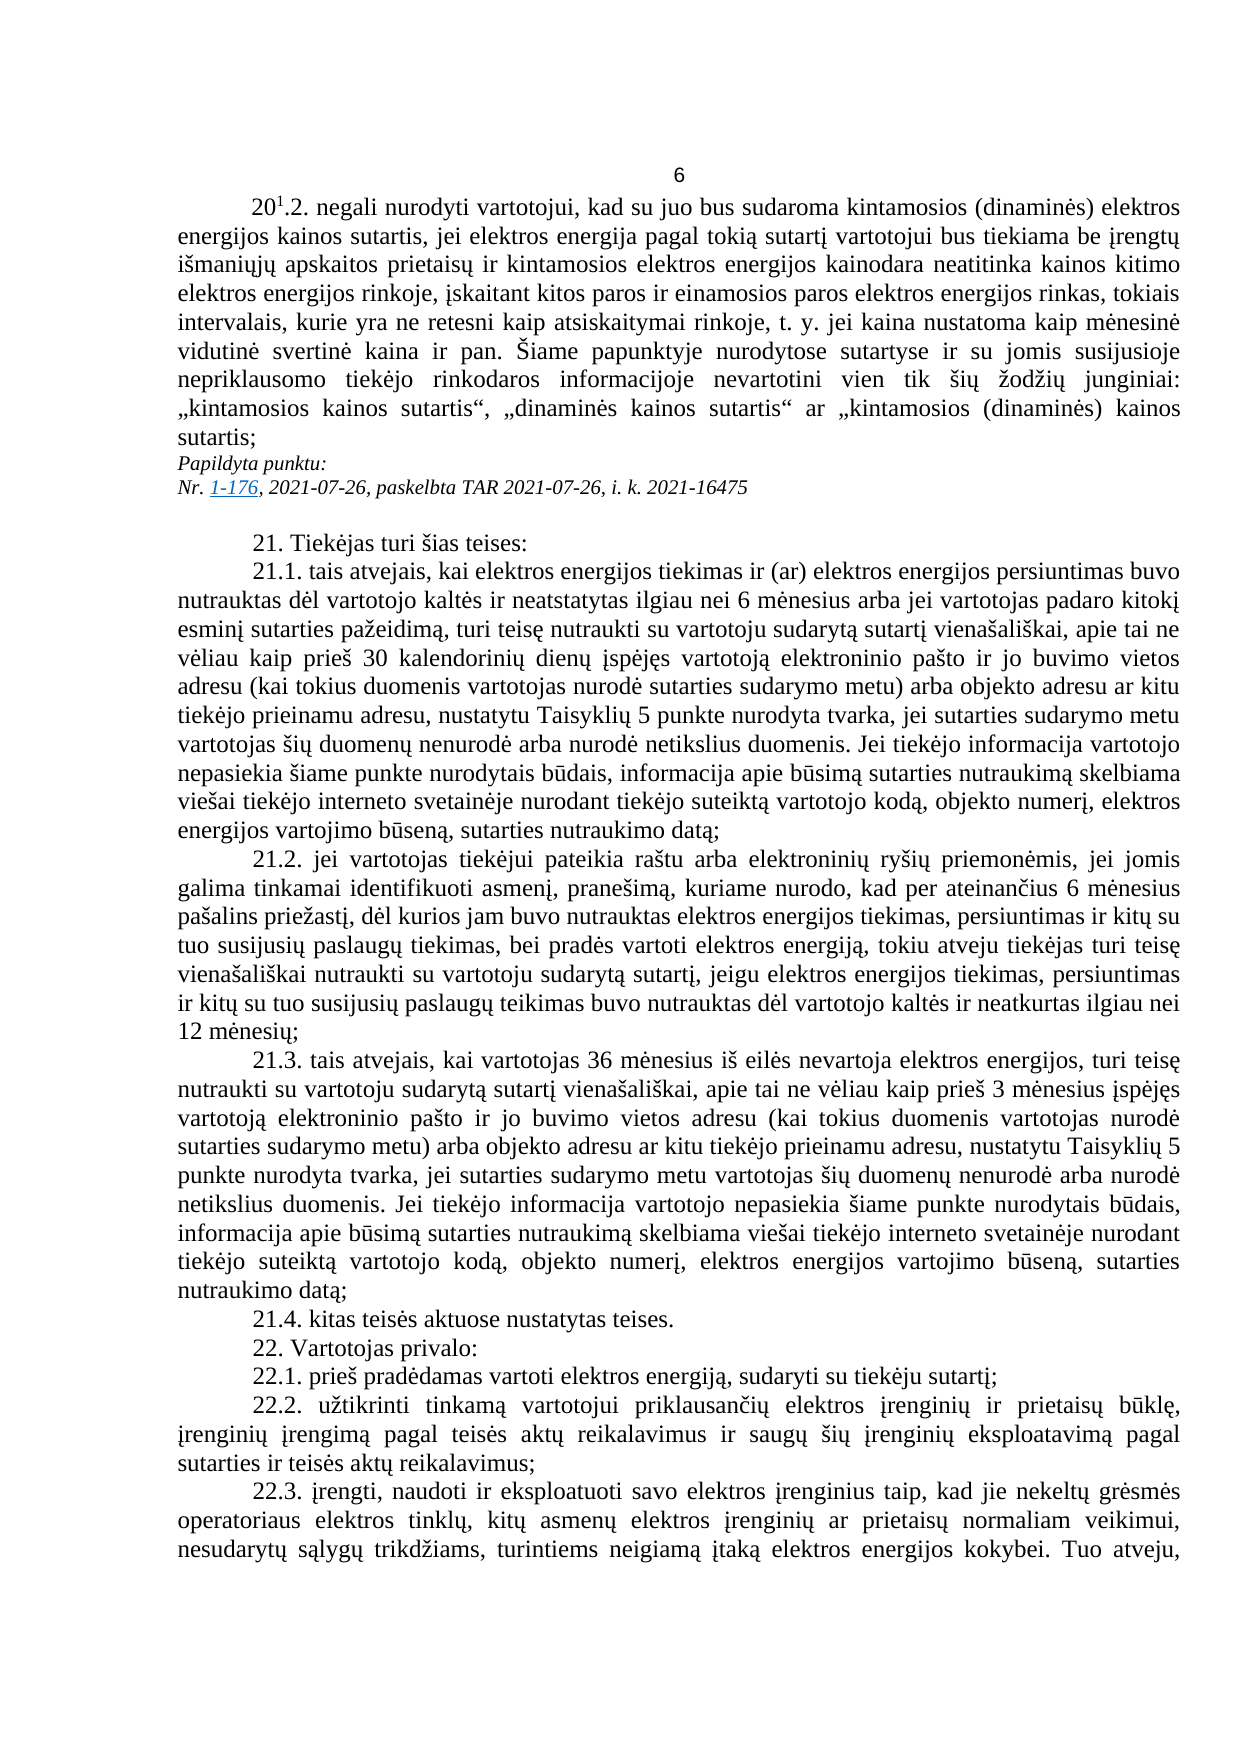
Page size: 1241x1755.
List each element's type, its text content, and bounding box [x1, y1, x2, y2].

text 22. Vartotojas privalo: [177, 1333, 1181, 1361]
text 21.2. jei vartotojas tiekėjui pateikia raštu arba elektroninių ryšių priemonėmis, jei jomis galima tinkamai identifikuoti asmenį, pranešimą, kuriame nurodo, kad per ateinančius 6 mėnesius pašalins priežastį, dėl kurios jam buvo nutrauktas elektros energijos tiekimas, persiuntimas ir kitų su tuo susijusių paslaugų tiekimas, bei pradės vartoti elektros energiją, tokiu atveju tiekėjas turi teisę vienašališkai nutraukti su vartotoju sudarytą sutartį, jeigu elektros energijos tiekimas, persiuntimas ir kitų su tuo susijusių paslaugų teikimas buvo nutrauktas dėl vartotojo kaltės ir neatkurtas ilgiau nei 12 mėnesių; [177, 844, 1181, 1045]
text 22.1. prieš pradėdamas vartoti elektros energiją, sudaryti su tiekėju sutartį; [177, 1361, 1181, 1390]
text 21.1. tais atvejais, kai elektros energijos tiekimas ir (ar) elektros energijos persiuntimas buvo nutrauktas dėl vartotojo kaltės ir neatstatytas ilgiau nei 6 mėnesius arba jei vartotojas padaro kitokį esminį sutarties pažeidimą, turi teisę nutraukti su vartotoju sudarytą sutartį vienašališkai, apie tai ne vėliau kaip prieš 30 kalendorinių dienų įspėjęs vartotoją elektroninio pašto ir jo buvimo vietos adresu (kai tokius duomenis vartotojas nurodė sutarties sudarymo metu) arba objekto adresu ar kitu tiekėjo prieinamu adresu, nustatytu Taisyklių 5 punkte nurodyta tvarka, jei sutarties sudarymo metu vartotojas šių duomenų nenurodė arba nurodė netikslius duomenis. Jei tiekėjo informacija vartotojo nepasiekia šiame punkte nurodytais būdais, informacija apie būsimą sutarties nutraukimą skelbiama viešai tiekėjo interneto svetainėje nurodant tiekėjo suteiktą vartotojo kodą, objekto numerį, elektros energijos vartojimo būseną, sutarties nutraukimo datą; [177, 556, 1181, 844]
text 22.3. įrengti, naudoti ir eksploatuoti savo elektros įrenginius taip, kad jie nekeltų grėsmės operatoriaus elektros tinklų, kitų asmenų elektros įrenginių ar prietaisų normaliam veikimui, nesudarytų sąlygų trikdžiams, turintiems neigiamą įtaką elektros energijos kokybei. Tuo atveju, [177, 1476, 1181, 1563]
text Nr. 1-176, 2021-07-26, paskelbta TAR 2021-07-26, i. k. 2021-16475 [177, 475, 1181, 499]
text 22.2. užtikrinti tinkamą vartotojui priklausančių elektros įrenginių ir prietaisų būklę, įrenginių įrengimą pagal teisės aktų reikalavimus ir saugų šių įrenginių eksploatavimą pagal sutarties ir teisės aktų reikalavimus; [177, 1390, 1181, 1476]
text Papildyta punktu: [177, 451, 1181, 475]
text 201.2. negali nurodyti vartotojui, kad su juo bus sudaroma kintamosios (dinaminės) elektros energijos kainos sutartis, jei elektros energija pagal tokią sutartį vartotojui bus tiekiama be įrengtų išmaniųjų apskaitos prietaisų ir kintamosios elektros energijos kainodara neatitinka kainos kitimo elektros energijos rinkoje, įskaitant kitos paros ir einamosios paros elektros energijos rinkas, tokiais intervalais, kurie yra ne retesni kaip atsiskaitymai rinkoje, t. y. jei kaina nustatoma kaip mėnesinė vidutinė svertinė kaina ir pan. Šiame papunktyje nurodytose sutartyse ir su jomis susijusioje nepriklausomo tiekėjo rinkodaros informacijoje nevartotini vien tik šių žodžių junginiai: „kintamosios kainos sutartis“, „dinaminės kainos sutartis“ ar „kintamosios (dinaminės) kainos sutartis; [177, 192, 1181, 451]
text 21.4. kitas teisės aktuose nustatytas teises. [177, 1304, 1181, 1333]
text 21.3. tais atvejais, kai vartotojas 36 mėnesius iš eilės nevartoja elektros energijos, turi teisę nutraukti su vartotoju sudarytą sutartį vienašališkai, apie tai ne vėliau kaip prieš 3 mėnesius įspėjęs vartotoją elektroninio pašto ir jo buvimo vietos adresu (kai tokius duomenis vartotojas nurodė sutarties sudarymo metu) arba objekto adresu ar kitu tiekėjo prieinamu adresu, nustatytu Taisyklių 5 punkte nurodyta tvarka, jei sutarties sudarymo metu vartotojas šių duomenų nenurodė arba nurodė netikslius duomenis. Jei tiekėjo informacija vartotojo nepasiekia šiame punkte nurodytais būdais, informacija apie būsimą sutarties nutraukimą skelbiama viešai tiekėjo interneto svetainėje nurodant tiekėjo suteiktą vartotojo kodą, objekto numerį, elektros energijos vartojimo būseną, sutarties nutraukimo datą; [177, 1045, 1181, 1304]
text 21. Tiekėjas turi šias teises: [177, 528, 1181, 556]
